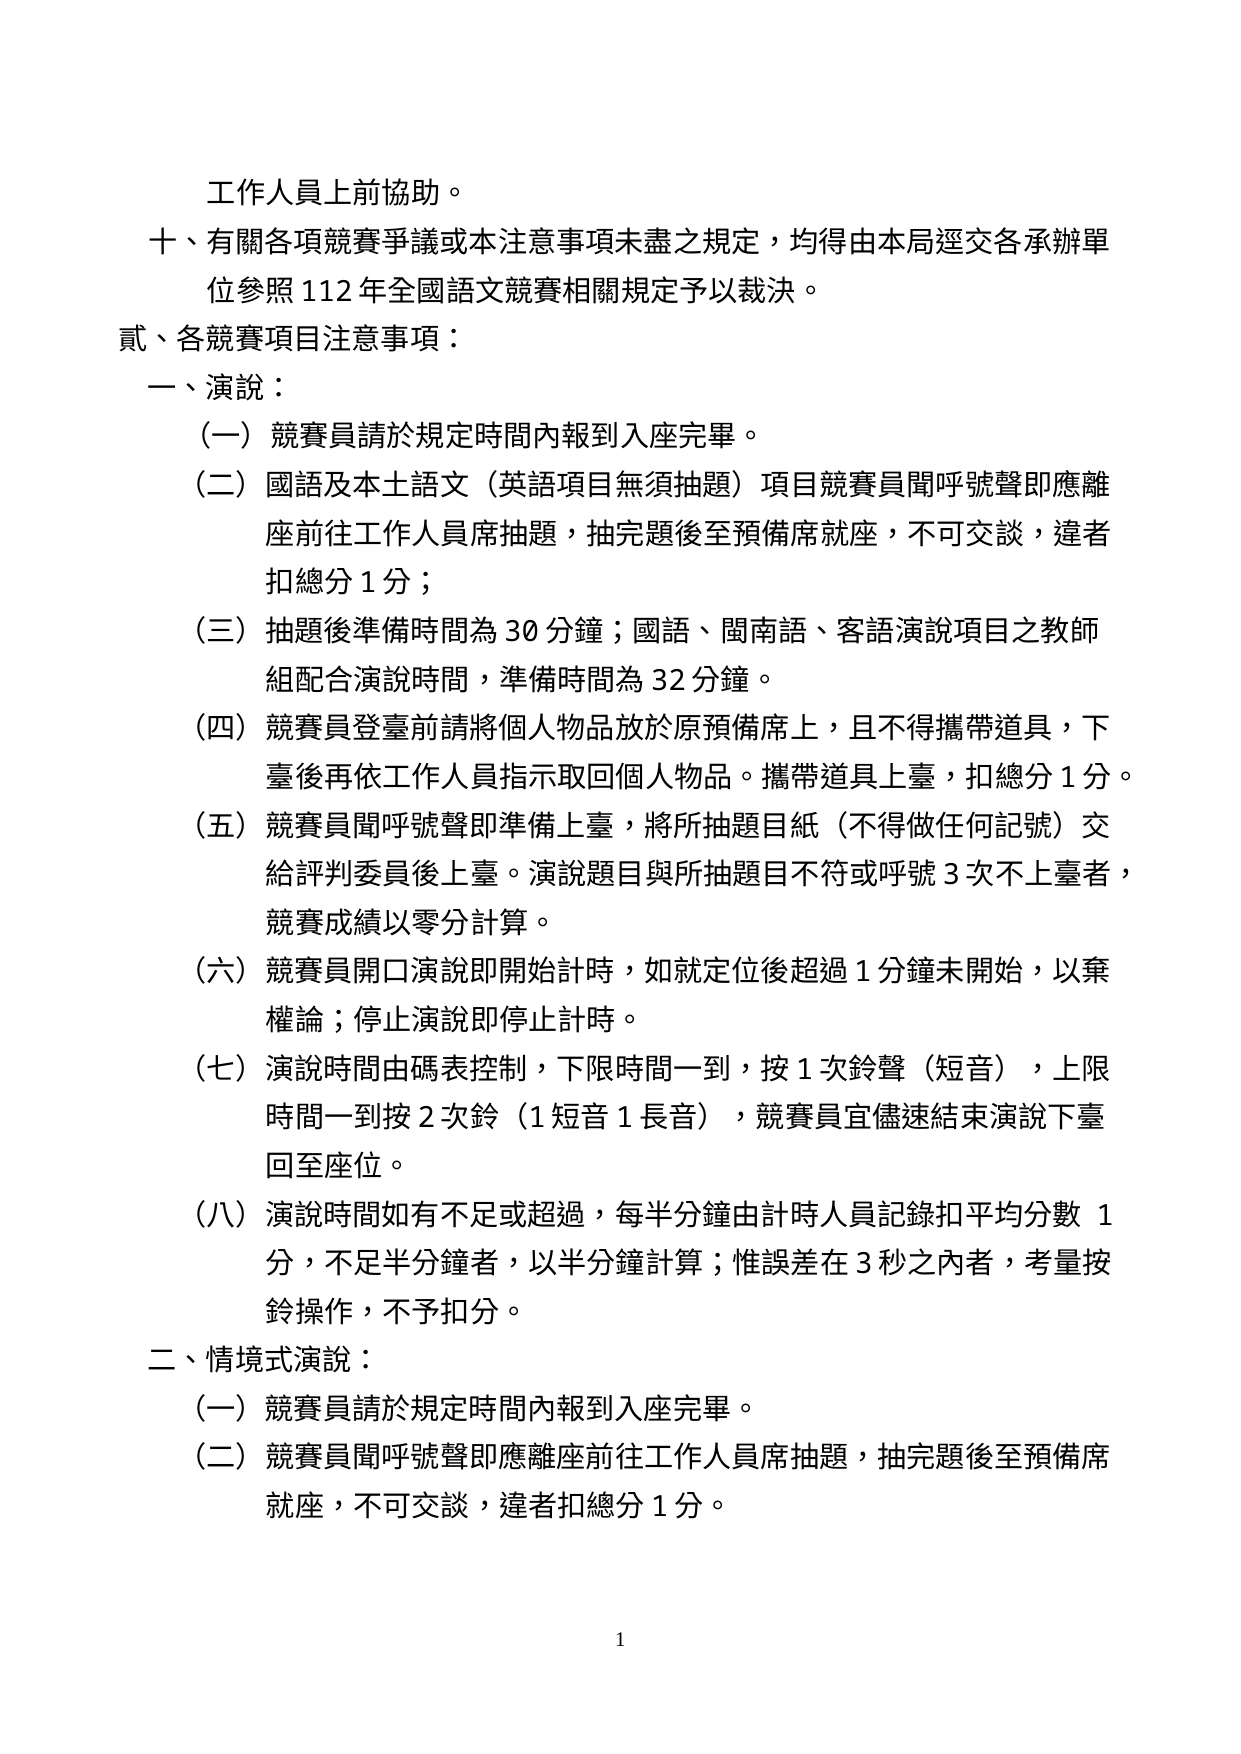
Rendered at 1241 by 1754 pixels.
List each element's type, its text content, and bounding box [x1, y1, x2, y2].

text （三）抽題後準備時間為30分鐘；國語、閩南語、客語演說項目之教師組配合演說時間，準備時間為32分鐘。 [177, 608, 1122, 699]
text （四）競賽員登臺前請將個人物品放於原預備席上，且不得攜帶道具，下臺後再依工作人員指示取回個人物品。攜帶道具上臺，扣總分1分。 [177, 705, 1122, 796]
text （一）競賽員請於規定時間內報到入座完畢。 [118, 413, 1122, 455]
text （六）競賽員開口演說即開始計時，如就定位後超過1分鐘未開始，以棄權論；停止演說即停止計時。 [177, 948, 1122, 1039]
text （二）競賽員聞呼號聲即應離座前往工作人員席抽題，抽完題後至預備席就座，不可交談，違者扣總分1分。 [177, 1434, 1122, 1525]
text 二、情境式演說： [118, 1337, 1122, 1379]
text （五）競賽員聞呼號聲即準備上臺，將所抽題目紙（不得做任何記號）交給評判委員後上臺。演說題目與所抽題目不符或呼號3次不上臺者，競賽成績以零分計算。 [177, 802, 1122, 942]
text 十、有關各項競賽爭議或本注意事項未盡之規定，均得由本局逕交各承辦單位參照112年全國語文競賽相關規定予以裁決。 [148, 219, 1122, 309]
text （八）演說時間如有不足或超過，每半分鐘由計時人員記錄扣平均分數 1分，不足半分鐘者，以半分鐘計算；惟誤差在3秒之內者，考量按鈴操作，不予扣分。 [177, 1191, 1122, 1331]
text 工作人員上前協助。 [148, 170, 1122, 212]
text （一）競賽員請於規定時間內報到入座完畢。 [177, 1385, 1122, 1428]
text （二）國語及本土語文（英語項目無須抽題）項目競賽員聞呼號聲即應離座前往工作人員席抽題，抽完題後至預備席就座，不可交談，違者扣總分1分； [177, 462, 1122, 601]
text （七）演說時間由碼表控制，下限時間一到，按1次鈴聲（短音），上限時間一到按2次鈴（1短音1長音），競賽員宜儘速結束演說下臺回至座位。 [177, 1045, 1122, 1185]
text 貳、各競賽項目注意事項： [118, 316, 1122, 358]
text 一、演說： [118, 364, 1122, 407]
